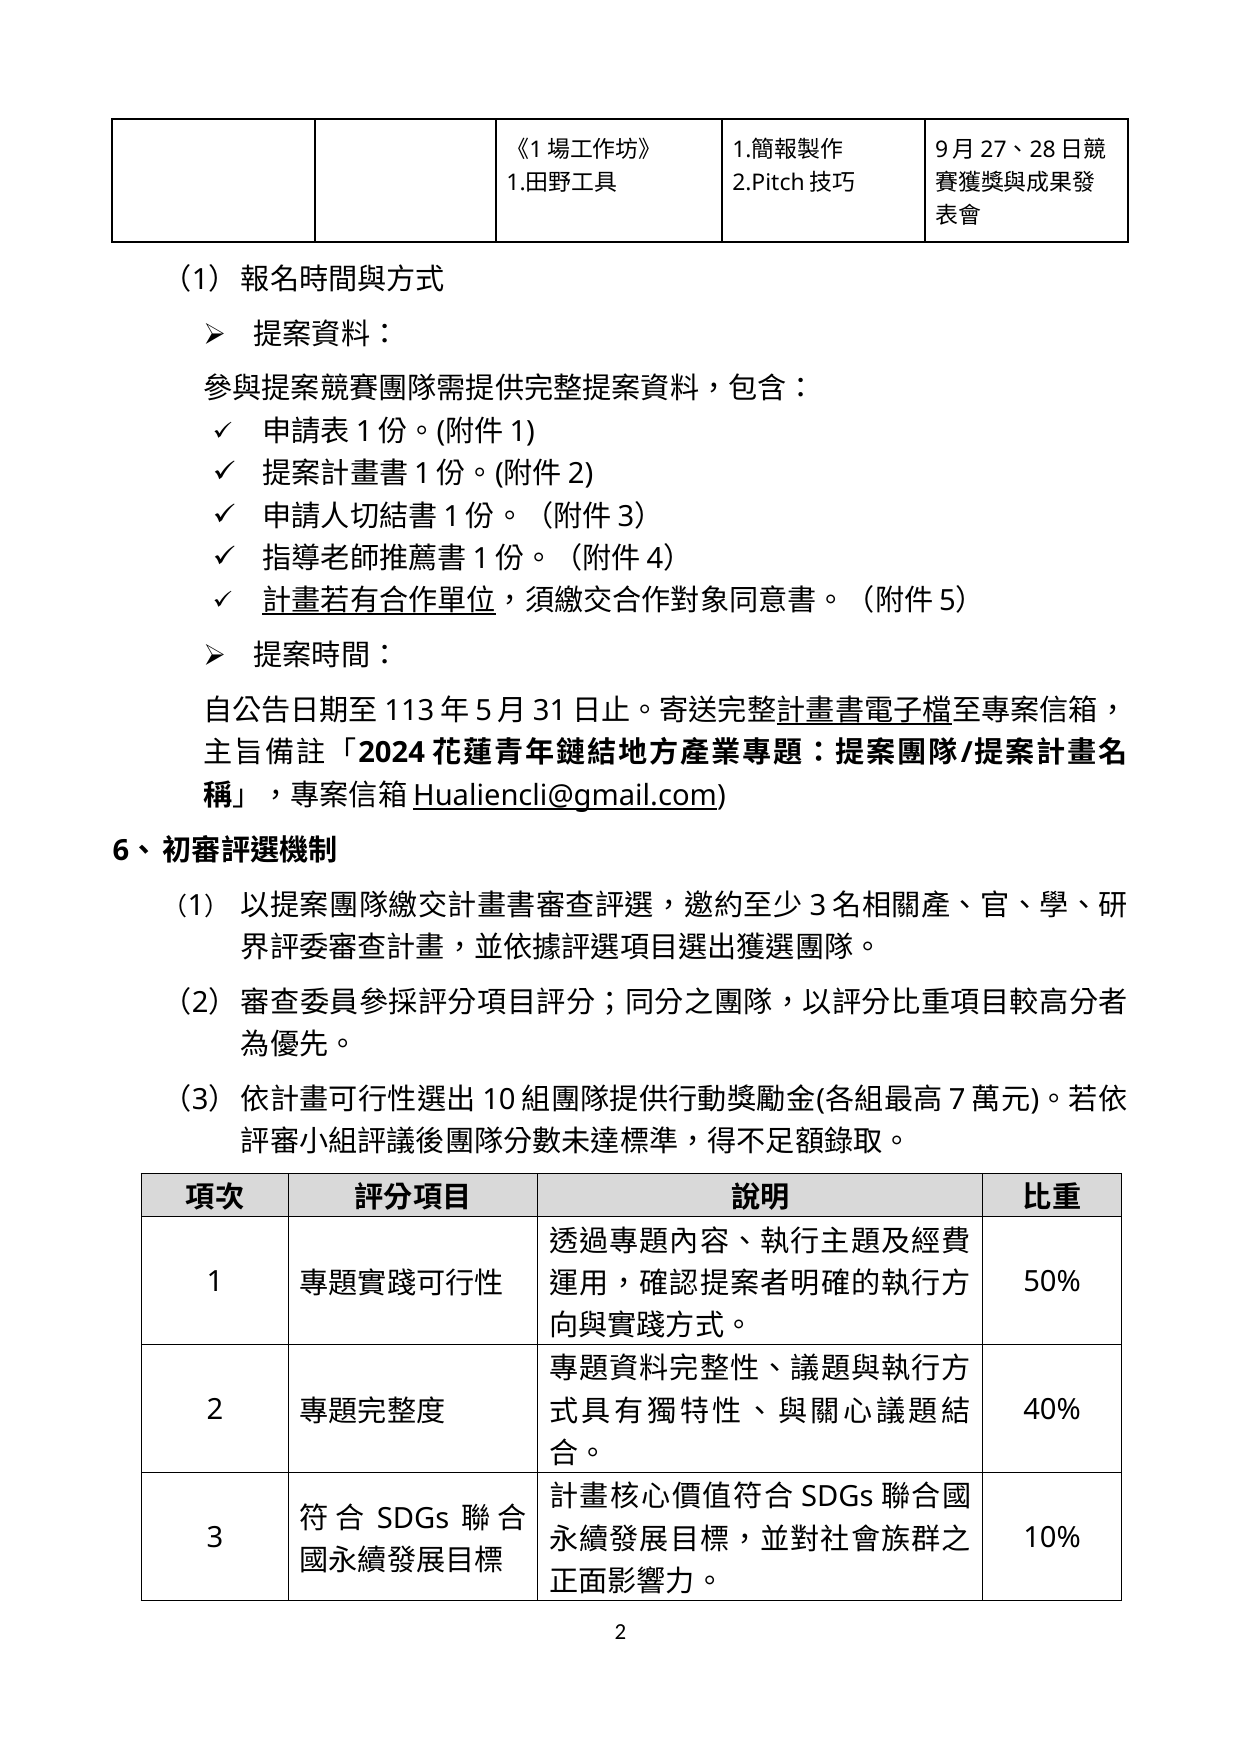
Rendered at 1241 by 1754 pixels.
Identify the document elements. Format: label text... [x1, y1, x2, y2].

table_cell 符合SDGs聯合國永續發展目標 [289, 1473, 537, 1600]
table_cell 專題完整度 [289, 1345, 537, 1472]
table_cell 10% [983, 1473, 1121, 1600]
table_cell [113, 120, 314, 241]
table_cell 專題資料完整性、議題與執行方式具有獨特性、與關心議題結合。 [538, 1345, 982, 1472]
table_cell 透過專題內容、執行主題及經費運用，確認提案者明確的執行方向與實踐方式。 [538, 1217, 982, 1344]
list 審查委員參採評分項目評分；同分之團隊，以評分比重項目較高分者為優先。 [162, 978, 1128, 1063]
table_cell 計畫核心價值符合SDGs聯合國永續發展目標，並對社會族群之正面影響力。 [538, 1473, 982, 1600]
list 計畫若有合作單位，須繳交合作對象同意書。（附件5） [212, 577, 1128, 619]
list 申請表1份。(附件1) [212, 407, 1128, 450]
list 指導老師推薦書1份。（附件4） [212, 534, 1128, 577]
table_cell [316, 120, 495, 241]
table_cell 2 [142, 1345, 288, 1472]
list 提案時間： [203, 632, 1128, 674]
table_cell 《1場工作坊》 1.田野工具 [497, 120, 721, 241]
list 申請人切結書1份。（附件3） [212, 492, 1128, 534]
table_cell 9月27、28日競賽獲獎與成果發表會 [926, 120, 1127, 241]
list 提案資料： [203, 310, 1128, 353]
table_header 比重 [983, 1174, 1121, 1216]
list 提案計畫書1份。(附件2) [212, 450, 1128, 492]
text 自公告日期至113年5月31日止。寄送完整計畫書電子檔至專案信箱，主旨備註「2024花蓮青年鏈結地方產業專題：提案團隊/提案計畫名稱」，專案信箱Hualiencli@gmail.com) [203, 687, 1128, 814]
table_cell 50% [983, 1217, 1121, 1344]
list 初審評選機制 [112, 826, 1128, 869]
table_cell 專題實踐可行性 [289, 1217, 537, 1344]
table_cell 1 [142, 1217, 288, 1344]
table_cell 40% [983, 1345, 1121, 1472]
text 參與提案競賽團隊需提供完整提案資料，包含： [203, 365, 1128, 407]
table_header 說明 [538, 1174, 982, 1216]
table_cell 3 [142, 1473, 288, 1600]
table_header 評分項目 [289, 1174, 537, 1216]
list 依計畫可行性選出10組團隊提供行動獎勵金(各組最高7萬元)。若依評審小組評議後團隊分數未達標準，得不足額錄取。 [162, 1076, 1128, 1160]
list 以提案團隊繳交計畫書審查評選，邀約至少3名相關產、官、學、研界評委審查計畫，並依據評選項目選出獲選團隊。 [162, 881, 1128, 966]
list 報名時間與方式 [162, 255, 1128, 298]
table_header 項次 [142, 1174, 288, 1216]
table_cell 1.簡報製作 2.Pitch技巧 [723, 120, 924, 241]
